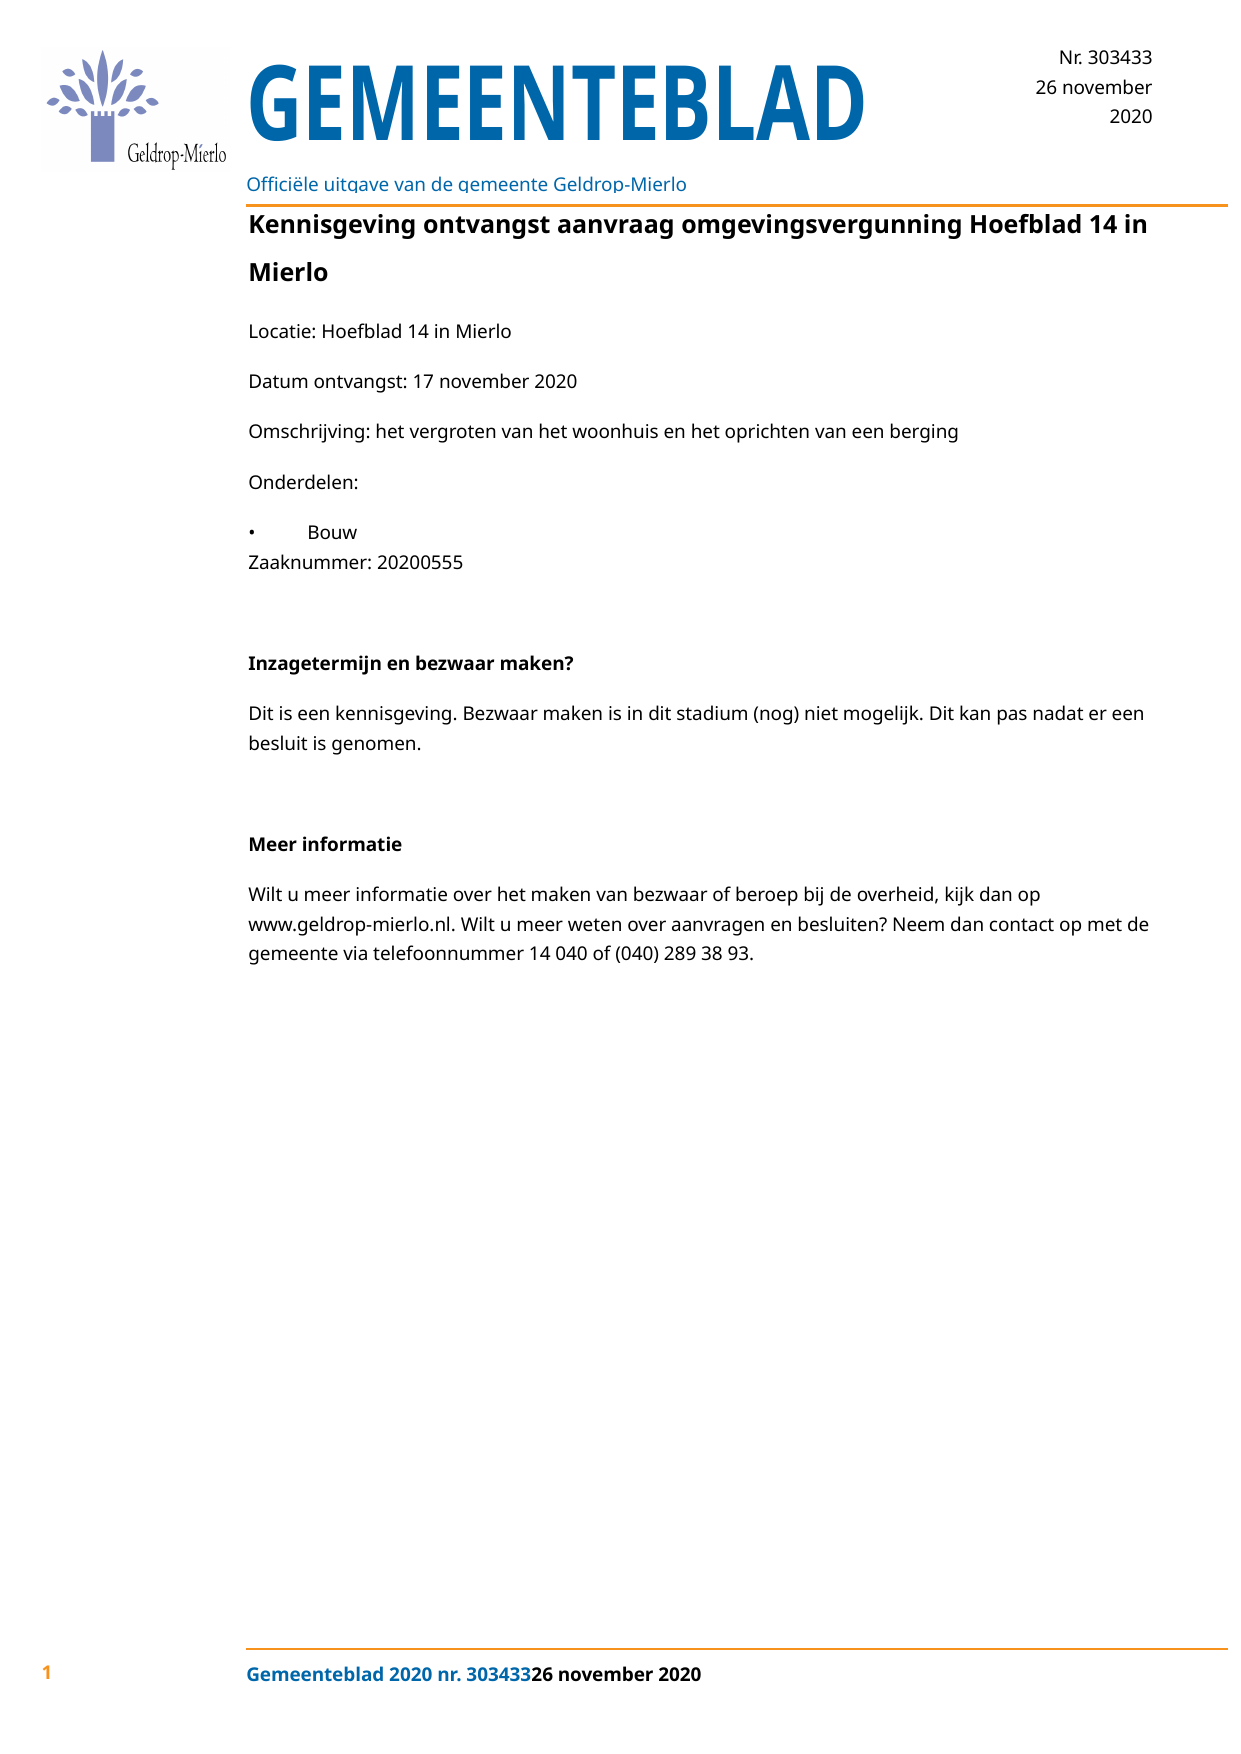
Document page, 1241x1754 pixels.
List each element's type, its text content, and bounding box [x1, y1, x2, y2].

text Dit is een kennisgeving. Bezwaar maken is in dit stadium (nog) niet mogelijk. Dit kan pas nadat er een besluit is genomen. [248, 700, 1152, 756]
text Omschrijving: het vergroten van het woonhuis en het oprichten van een berging [248, 419, 1152, 444]
text Meer informatie [248, 831, 1152, 857]
text Datum ontvangst: 17 november 2020 [248, 368, 1152, 394]
text Kennisgeving ontvangst aanvraag omgevingsvergunning Hoefblad 14 in Mierlo [248, 207, 1152, 288]
text Zaaknummer: 20200555 [248, 549, 1152, 575]
picture [41, 47, 231, 172]
list Bouw [248, 519, 1152, 545]
text Wilt u meer informatie over het maken van bezwaar of beroep bij de overheid, kijk dan op www.geldrop-mierlo.nl. Wilt u meer weten over aanvragen en besluiten? Neem dan contact op met de gemeente via telefoonnummer 14 040 of (040) 289 38 93. [248, 881, 1152, 966]
text Inzagetermijn en bezwaar maken? [248, 650, 1152, 676]
text Locatie: Hoefblad 14 in Mierlo [248, 318, 1152, 344]
text Onderdelen: [248, 469, 1152, 495]
